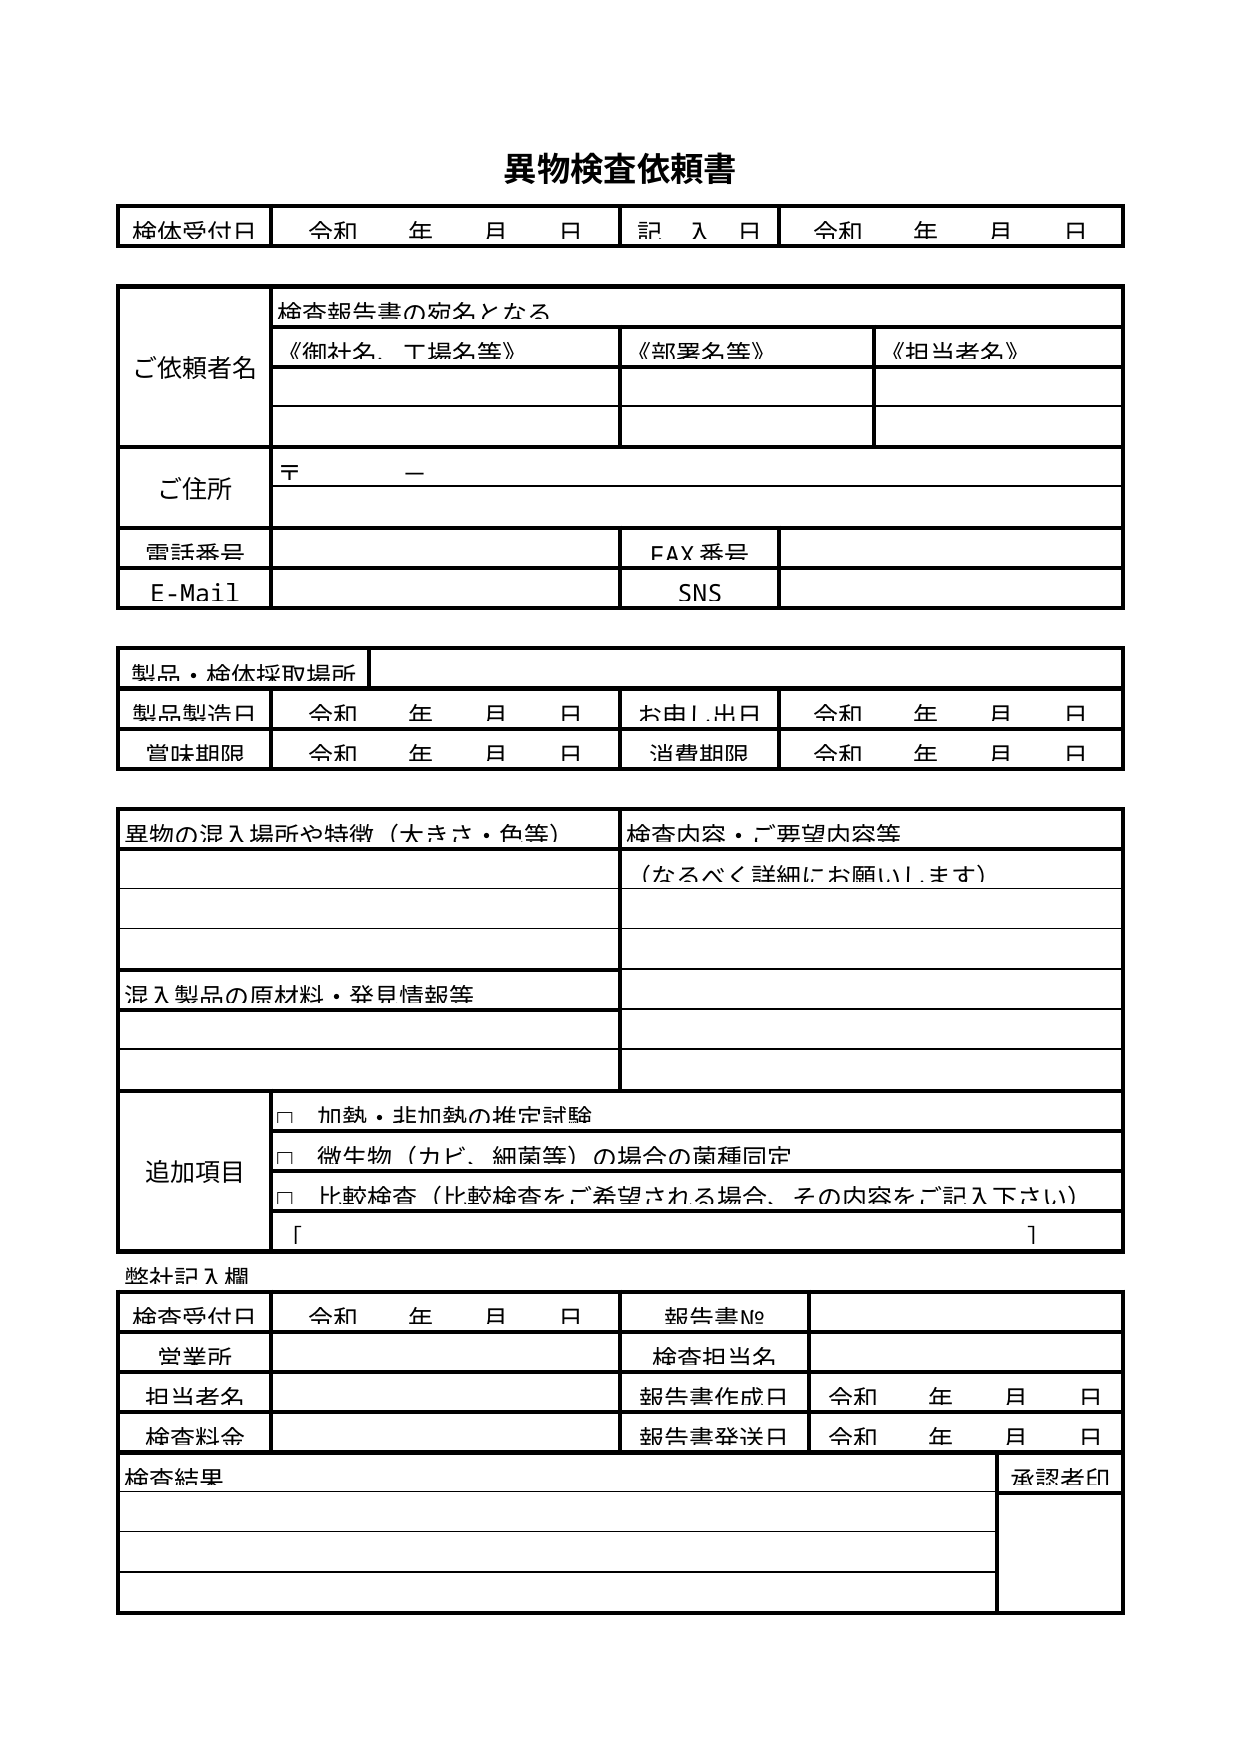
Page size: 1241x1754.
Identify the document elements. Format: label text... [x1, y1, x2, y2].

table_header 令和 年 月 日 [781, 208, 1121, 244]
table_cell 検査受付日 [120, 1294, 269, 1330]
table_cell 追加項目 [120, 1093, 269, 1249]
table_cell ご依頼者名 [120, 289, 269, 445]
table_cell 検査担当名 [622, 1334, 807, 1370]
table_cell 電話番号 [120, 530, 269, 566]
table_cell 令和 年 月 日 [781, 691, 1121, 727]
table_cell [622, 369, 872, 405]
table_cell 令和 年 月 日 [273, 691, 618, 727]
table_cell FAX番号 [622, 530, 777, 566]
table_cell [273, 1414, 618, 1450]
table_cell ご住所 [120, 449, 269, 526]
title 異物検査依頼書 [118, 143, 1122, 191]
table_header 記 入 日 [622, 208, 777, 244]
table_cell 《部署名等》 [622, 329, 872, 365]
table_cell ［ ］ [273, 1213, 1121, 1249]
table_cell 弊社記入欄 [118, 1254, 1123, 1289]
table_cell [876, 369, 1121, 405]
table_cell 令和 年 月 日 [811, 1414, 1121, 1450]
table_cell [999, 1571, 1121, 1611]
table_cell [999, 1495, 1121, 1531]
table_cell □ 加熱・非加熱の推定試験 [273, 1093, 1121, 1129]
table_cell 製品・検体採取場所 [120, 650, 367, 686]
table_cell [622, 889, 1121, 928]
table_header 検体受付日 [120, 208, 269, 244]
table_cell [622, 970, 1121, 1008]
table_cell [118, 610, 1123, 646]
table_cell [120, 1573, 995, 1611]
table_cell □ 微生物（カビ、細菌等）の場合の菌種同定 [273, 1133, 1121, 1169]
table_cell 混入製品の原材料・発見情報等 [120, 972, 618, 1008]
table_cell SNS [622, 570, 777, 606]
table_cell [811, 1334, 1121, 1370]
table_cell 令和 年 月 日 [781, 731, 1121, 767]
table_cell [273, 1374, 618, 1410]
table_cell 営業所 [120, 1334, 269, 1370]
table_cell 承認者印 [999, 1455, 1121, 1491]
table_cell [120, 1050, 618, 1088]
table_cell □ 比較検査（比較検査をご希望される場合、その内容をご記入下さい） [273, 1173, 1121, 1209]
table_cell [120, 1492, 995, 1531]
table_cell [118, 248, 1123, 284]
table_cell 担当者名 [120, 1374, 269, 1410]
table_cell [781, 530, 1121, 566]
table_cell 令和 年 月 日 [273, 1294, 618, 1330]
table_cell 報告書作成日 [622, 1374, 807, 1410]
table_cell [273, 570, 618, 606]
table_cell [781, 570, 1121, 606]
table_header 令和 年 月 日 [273, 208, 618, 244]
table_cell 異物の混入場所や特徴（大きさ・色等） [120, 811, 618, 847]
table_cell [999, 1531, 1121, 1571]
table_cell [622, 1050, 1121, 1088]
table_cell [273, 369, 618, 405]
table_cell 〒 － [273, 449, 1121, 485]
table_cell 検査結果 [120, 1455, 995, 1491]
table_cell 令和 年 月 日 [273, 731, 618, 767]
table_cell [120, 889, 618, 928]
table_cell E-Mail [120, 570, 269, 606]
table_cell 《担当者名》 [876, 329, 1121, 365]
table_cell [622, 1010, 1121, 1048]
table_cell [273, 487, 1121, 526]
table_cell [120, 1012, 618, 1048]
table_cell [273, 1334, 618, 1370]
table_cell [118, 771, 1123, 807]
table_cell [273, 407, 618, 445]
table_cell 消費期限 [622, 731, 777, 767]
table_cell [120, 851, 618, 887]
table_cell [273, 530, 618, 566]
table_cell [120, 1532, 995, 1571]
table_cell 《御社名、工場名等》 [273, 329, 618, 365]
table_cell （なるべく詳細にお願いします） [622, 851, 1121, 887]
table_cell お申し出日 [622, 691, 777, 727]
table_cell 検査料金 [120, 1414, 269, 1450]
table_cell 報告書発送日 [622, 1414, 807, 1450]
table_cell [622, 929, 1121, 968]
table_cell 検査報告書の宛名となる [273, 289, 1121, 324]
table_cell [371, 650, 1121, 686]
table_cell 検査内容・ご要望内容等 [622, 811, 1121, 847]
table_cell [876, 407, 1121, 445]
table_cell [622, 407, 872, 445]
table_cell [120, 929, 618, 968]
table_cell [811, 1294, 1121, 1330]
table_cell 製品製造日 [120, 691, 269, 727]
table_cell 報告書№ [622, 1294, 807, 1330]
table_cell 賞味期限 [120, 731, 269, 767]
table_cell 令和 年 月 日 [811, 1374, 1121, 1410]
